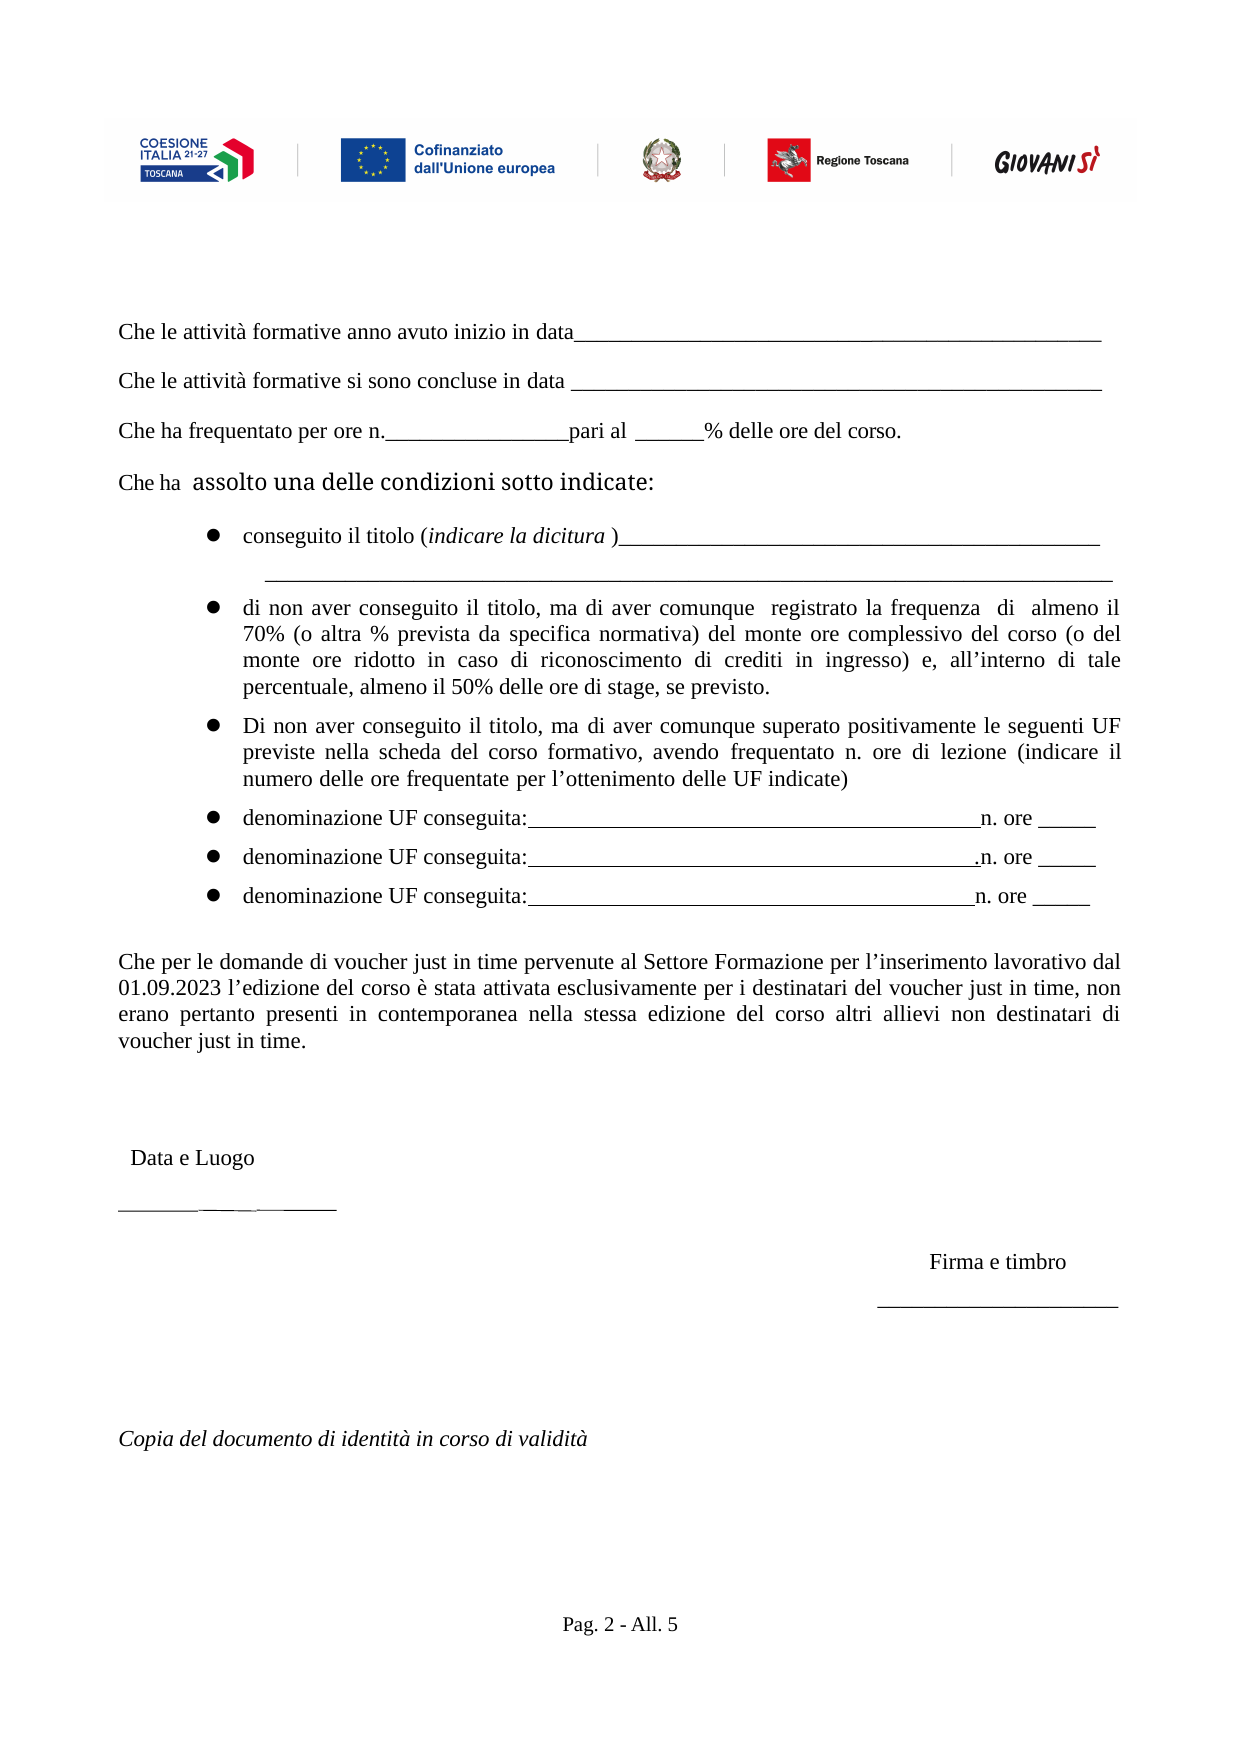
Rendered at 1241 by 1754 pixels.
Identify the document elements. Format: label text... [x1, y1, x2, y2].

list Di non aver conseguito il titolo, ma di aver comunque superato positivamente le seguenti UF previste nella scheda del corso formativo, avendo frequentato n. ore di lezione (indicare il numero delle ore frequentate per l’ottenimento delle UF indicate) [205, 712, 1122, 791]
text _____________________ [873, 1284, 1122, 1310]
text Che ha assolto una delle condizioni sotto indicate: [118, 466, 1122, 498]
list conseguito il titolo (indicare la dicitura )__________________________________________ [205, 522, 1122, 549]
subtitle Copia del documento di identità in corso di validità [118, 1425, 1122, 1452]
list __________________________________________________________________________ [168, 558, 1122, 584]
text Firma e timbro [873, 1248, 1122, 1274]
list denominazione UF conseguita: n. ore _____ [205, 882, 1122, 908]
picture [103, 118, 1137, 202]
text Che le attività formative si sono concluse in data ______________________________________________ [118, 367, 1122, 394]
text Che le attività formative anno avuto inizio in data_______________________________________________ [118, 318, 1122, 344]
list di non aver conseguito il titolo, ma di aver comunque registrato la frequenza di almeno il 70% (o altra % prevista da specifica normativa) del monte ore complessivo del corso (o del monte ore ridotto in caso di riconoscimento di crediti in ingresso) e, all’interno di tale percentuale, almeno il 50% delle ore di stage, se previsto. [205, 594, 1122, 699]
text Che per le domande di voucher just in time pervenute al Settore Formazione per l’inserimento lavorativo dal 01.09.2023 l’edizione del corso è stata attivata esclusivamente per i destinatari del voucher just in time, non erano pertanto presenti in contemporanea nella stessa edizione del corso altri allievi non destinatari di voucher just in time. [118, 948, 1122, 1053]
list denominazione UF conseguita: .n. ore _____ [205, 843, 1122, 869]
list denominazione UF conseguita: n. ore _____ [205, 804, 1122, 830]
text Data e Luogo [130, 1144, 1122, 1170]
text Che ha frequentato per ore n.________________pari al ______% delle ore del corso. [118, 417, 1122, 443]
